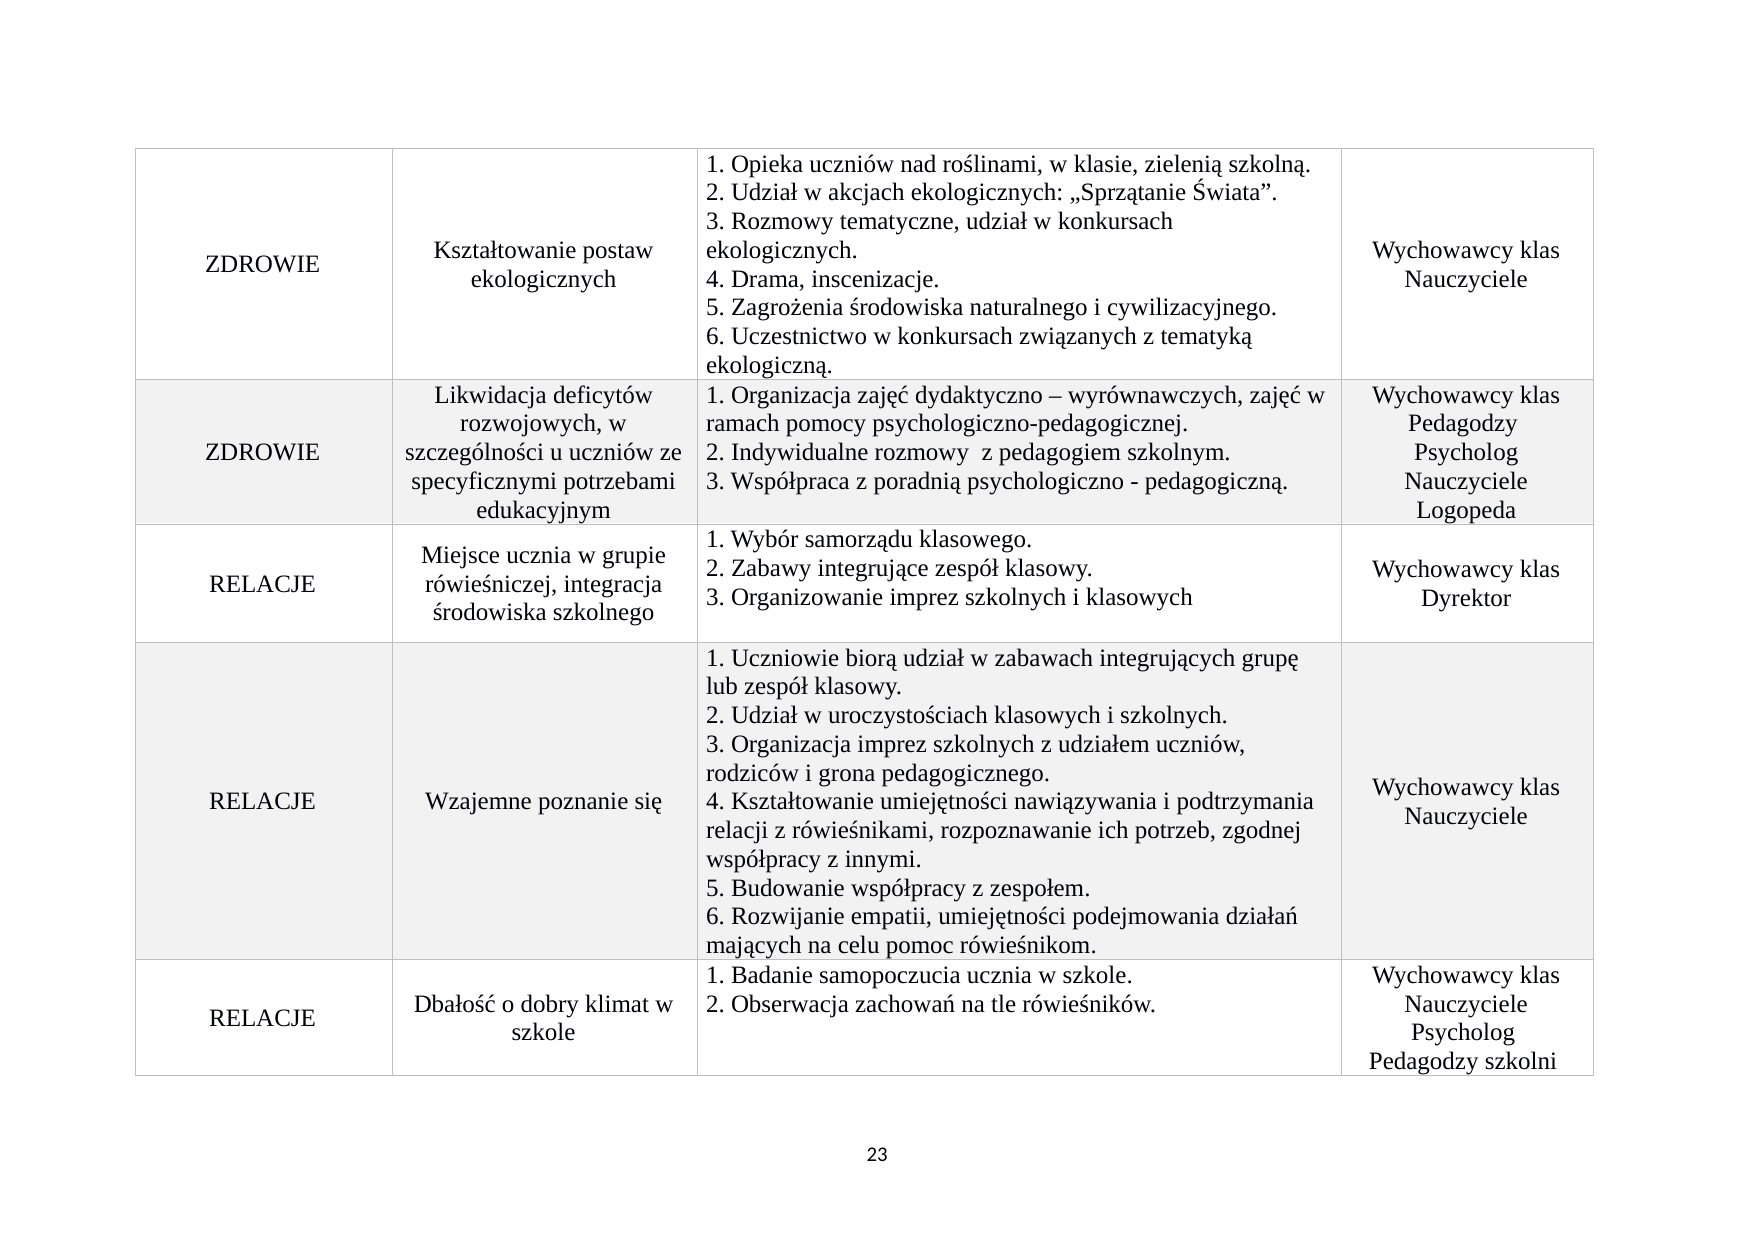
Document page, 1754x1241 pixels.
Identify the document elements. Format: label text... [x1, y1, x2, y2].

table_cell Kształtowanie postaw ekologicznych [393, 149, 697, 379]
table_cell Likwidacja deficytów rozwojowych, w szczególności u uczniów ze specyficznymi potrzebami edukacyjnym [393, 380, 697, 523]
table_cell Wychowawcy klas Dyrektor [1342, 525, 1593, 642]
table_cell 1. Wybór samorządu klasowego. 2. Zabawy integrujące zespół klasowy. 3. Organizowanie imprez szkolnych i klasowych [698, 525, 1341, 642]
table_cell 1. Badanie samopoczucia ucznia w szkole. 2. Obserwacja zachowań na tle rówieśników. [698, 960, 1341, 1075]
table_cell Wychowawcy klas Nauczyciele [1342, 643, 1593, 959]
table_cell ZDROWIE [136, 149, 392, 379]
table_cell 1. Uczniowie biorą udział w zabawach integrujących grupę lub zespół klasowy. 2. Udział w uroczystościach klasowych i szkolnych. 3. Organizacja imprez szkolnych z udziałem uczniów, rodziców i grona pedagogicznego. 4. Kształtowanie umiejętności nawiązywania i podtrzymania relacji z rówieśnikami, rozpoznawanie ich potrzeb, zgodnej współpracy z innymi. 5. Budowanie współpracy z zespołem. 6. Rozwijanie empatii, umiejętności podejmowania działań mających na celu pomoc rówieśnikom. [698, 643, 1341, 959]
table_cell RELACJE [136, 643, 392, 959]
table_cell Wychowawcy klas Nauczyciele [1342, 149, 1593, 379]
table_cell ZDROWIE [136, 380, 392, 523]
table_cell Wychowawcy klas Nauczyciele Psycholog Pedagodzy szkolni [1342, 960, 1593, 1075]
table_cell RELACJE [136, 525, 392, 642]
table_cell Wychowawcy klas Pedagodzy Psycholog Nauczyciele Logopeda [1342, 380, 1593, 523]
table_cell 1. Opieka uczniów nad roślinami, w klasie, zielenią szkolną. 2. Udział w akcjach ekologicznych: „Sprzątanie Świata”. 3. Rozmowy tematyczne, udział w konkursach ekologicznych. 4. Drama, inscenizacje. 5. Zagrożenia środowiska naturalnego i cywilizacyjnego. 6. Uczestnictwo w konkursach związanych z tematyką ekologiczną. [698, 149, 1341, 379]
table_cell Wzajemne poznanie się [393, 643, 697, 959]
table_cell RELACJE [136, 960, 392, 1075]
table_cell Dbałość o dobry klimat w szkole [393, 960, 697, 1075]
table_cell Miejsce ucznia w grupie rówieśniczej, integracja środowiska szkolnego [393, 525, 697, 642]
table_cell 1. Organizacja zajęć dydaktyczno – wyrównawczych, zajęć w ramach pomocy psychologiczno-pedagogicznej. 2. Indywidualne rozmowy z pedagogiem szkolnym. 3. Współpraca z poradnią psychologiczno - pedagogiczną. [698, 380, 1341, 523]
